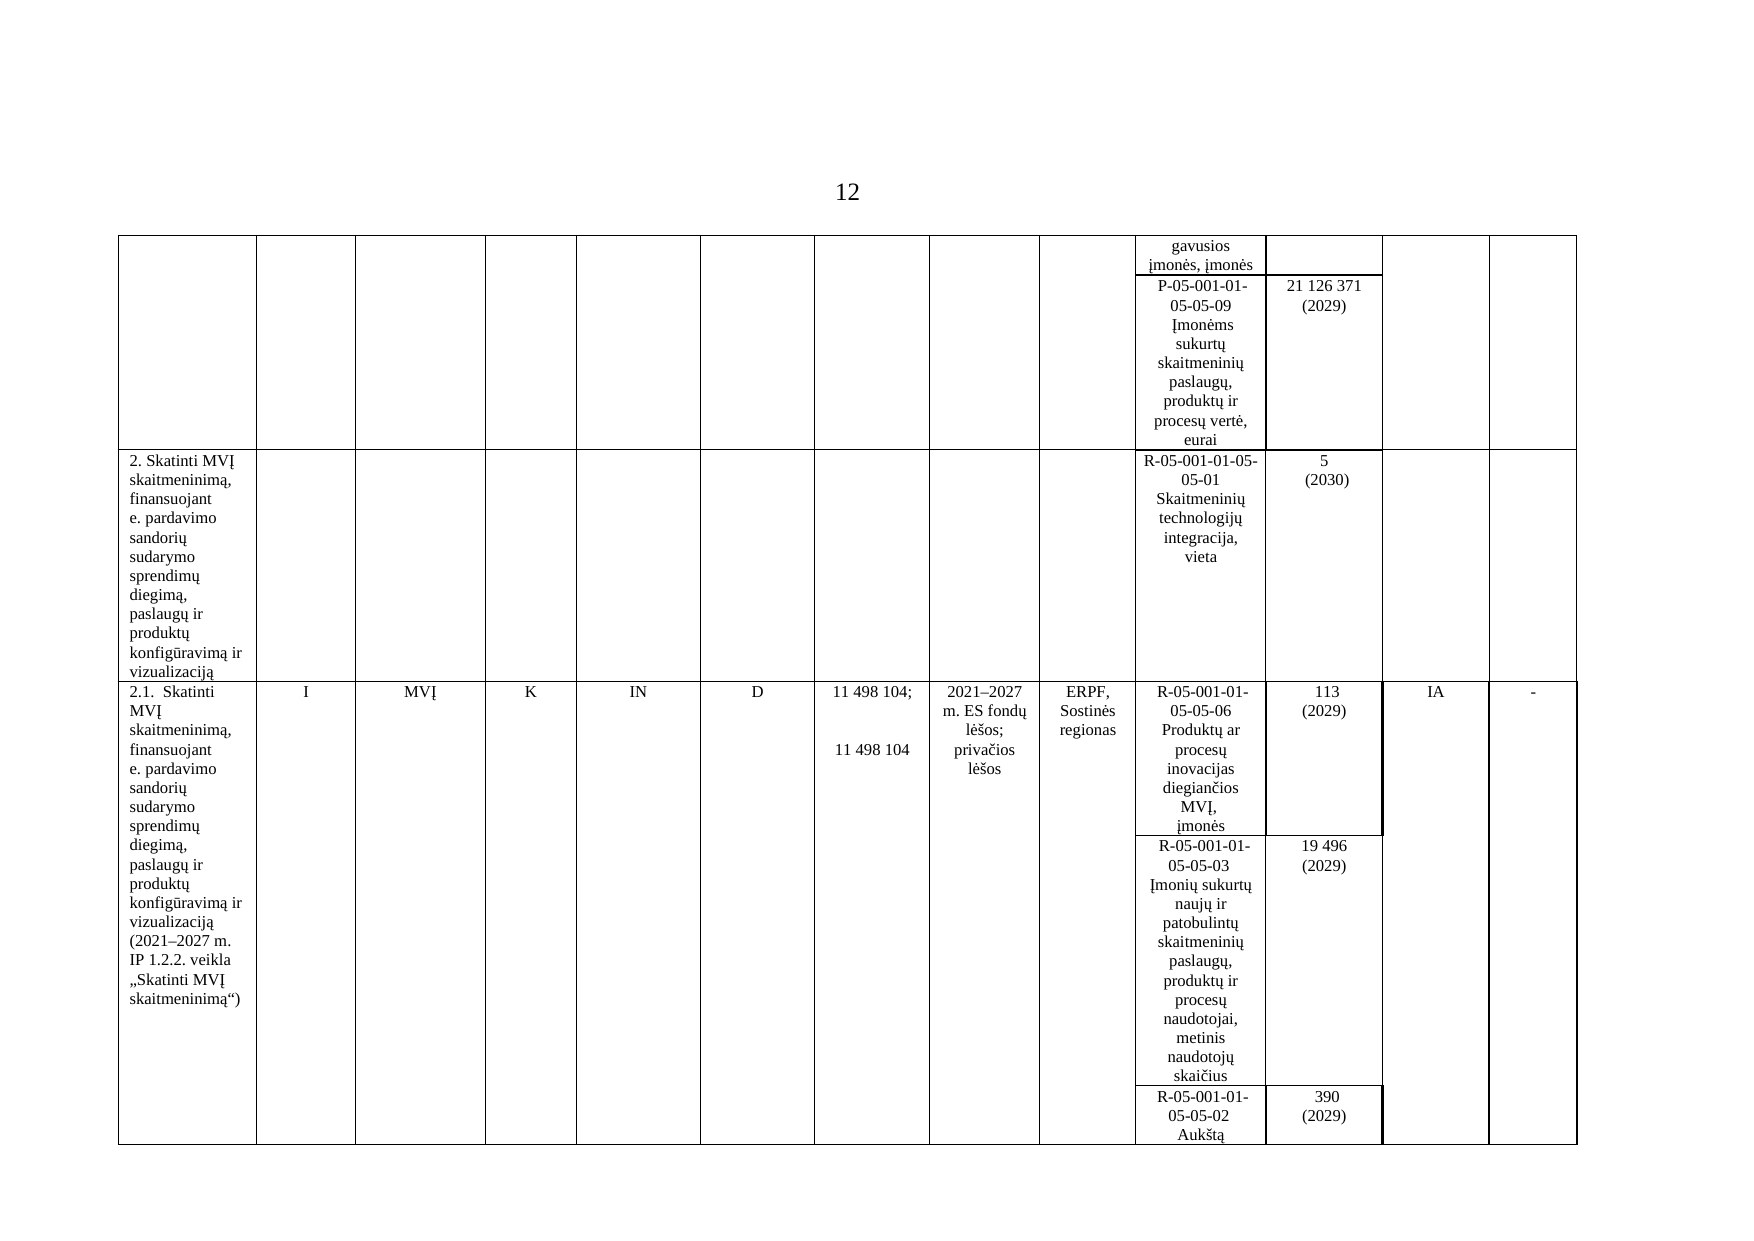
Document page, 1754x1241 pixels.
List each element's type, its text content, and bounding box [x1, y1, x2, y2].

table_cell 2.1. Skatinti MVĮ skaitmeninimą, finansuojant e. pardavimo sandorių sudarymo sprendimų diegimą, paslaugų ir produktų konfigūravimą ir vizualizaciją (2021–2027 m. IP 1.2.2. veikla „Skatinti MVĮ skaitmeninimą“) [119, 682, 256, 1144]
table_cell R-05-001-01-05-05-03 Įmonių sukurtų naujų ir patobulintų skaitmeninių paslaugų, produktų ir procesų naudotojai, metinis naudotojų skaičius [1136, 836, 1265, 1085]
table_cell - [1490, 682, 1576, 1144]
table_cell MVĮ [356, 682, 485, 1144]
table_cell - [1490, 236, 1576, 449]
table_cell IA [1383, 682, 1488, 1144]
table_cell K [486, 682, 576, 1144]
table_cell 11 498 104; 11 498 104 [815, 682, 929, 1144]
table_cell [1040, 236, 1135, 449]
table_cell R-05-001-01-05-05-02 Aukštą [1136, 1086, 1265, 1144]
table_cell [486, 236, 576, 449]
table_cell P-05-001-01-05-05-09 Įmonėms sukurtų skaitmeninių paslaugų, produktų ir procesų vertė, eurai [1136, 276, 1265, 449]
table_cell 5 (2030) [1266, 451, 1382, 681]
table_cell 2021–2027 m. ES fondų lėšos; privačios lėšos [930, 682, 1039, 1144]
table_cell [356, 236, 485, 449]
table_cell I [257, 682, 355, 1144]
table_cell D [701, 682, 814, 1144]
table_cell [1490, 450, 1576, 681]
table_cell [577, 450, 700, 681]
table_cell [701, 236, 814, 449]
table_cell [1383, 450, 1489, 681]
table_cell [1267, 236, 1382, 274]
table_cell [257, 236, 355, 449]
table_cell [356, 450, 485, 681]
table_cell IN [577, 682, 700, 1144]
table_cell [815, 236, 929, 449]
table_cell 2. Skatinti MVĮ skaitmeninimą, finansuojant e. pardavimo sandorių sudarymo sprendimų diegimą, paslaugų ir produktų konfigūravimą ir vizualizaciją [119, 450, 256, 681]
table_cell [1040, 450, 1135, 681]
table_cell R-05-001-01-05-05-01 Skaitmeninių technologijų integracija, vieta [1136, 451, 1265, 681]
table_cell 390 (2029) [1267, 1086, 1381, 1144]
table_cell R-05-001-01-05-05-06 Produktų ar procesų inovacijas diegiančios MVĮ, įmonės [1136, 682, 1265, 835]
table_cell [930, 450, 1039, 681]
table_cell [1383, 236, 1489, 449]
table_cell [119, 236, 256, 449]
table_cell [486, 450, 576, 681]
table_cell [815, 450, 929, 681]
table_cell [701, 450, 814, 681]
table_cell 21 126 371 (2029) [1267, 276, 1382, 449]
table_cell ERPF, Sostinės regionas [1040, 682, 1135, 1144]
table_cell [577, 236, 700, 449]
table_cell gavusios įmonės, įmonės [1136, 236, 1265, 274]
table_cell [257, 450, 355, 681]
table_cell 19 496 (2029) [1266, 836, 1382, 1085]
table_cell 113 (2029) [1267, 682, 1381, 835]
table_cell [930, 236, 1039, 449]
